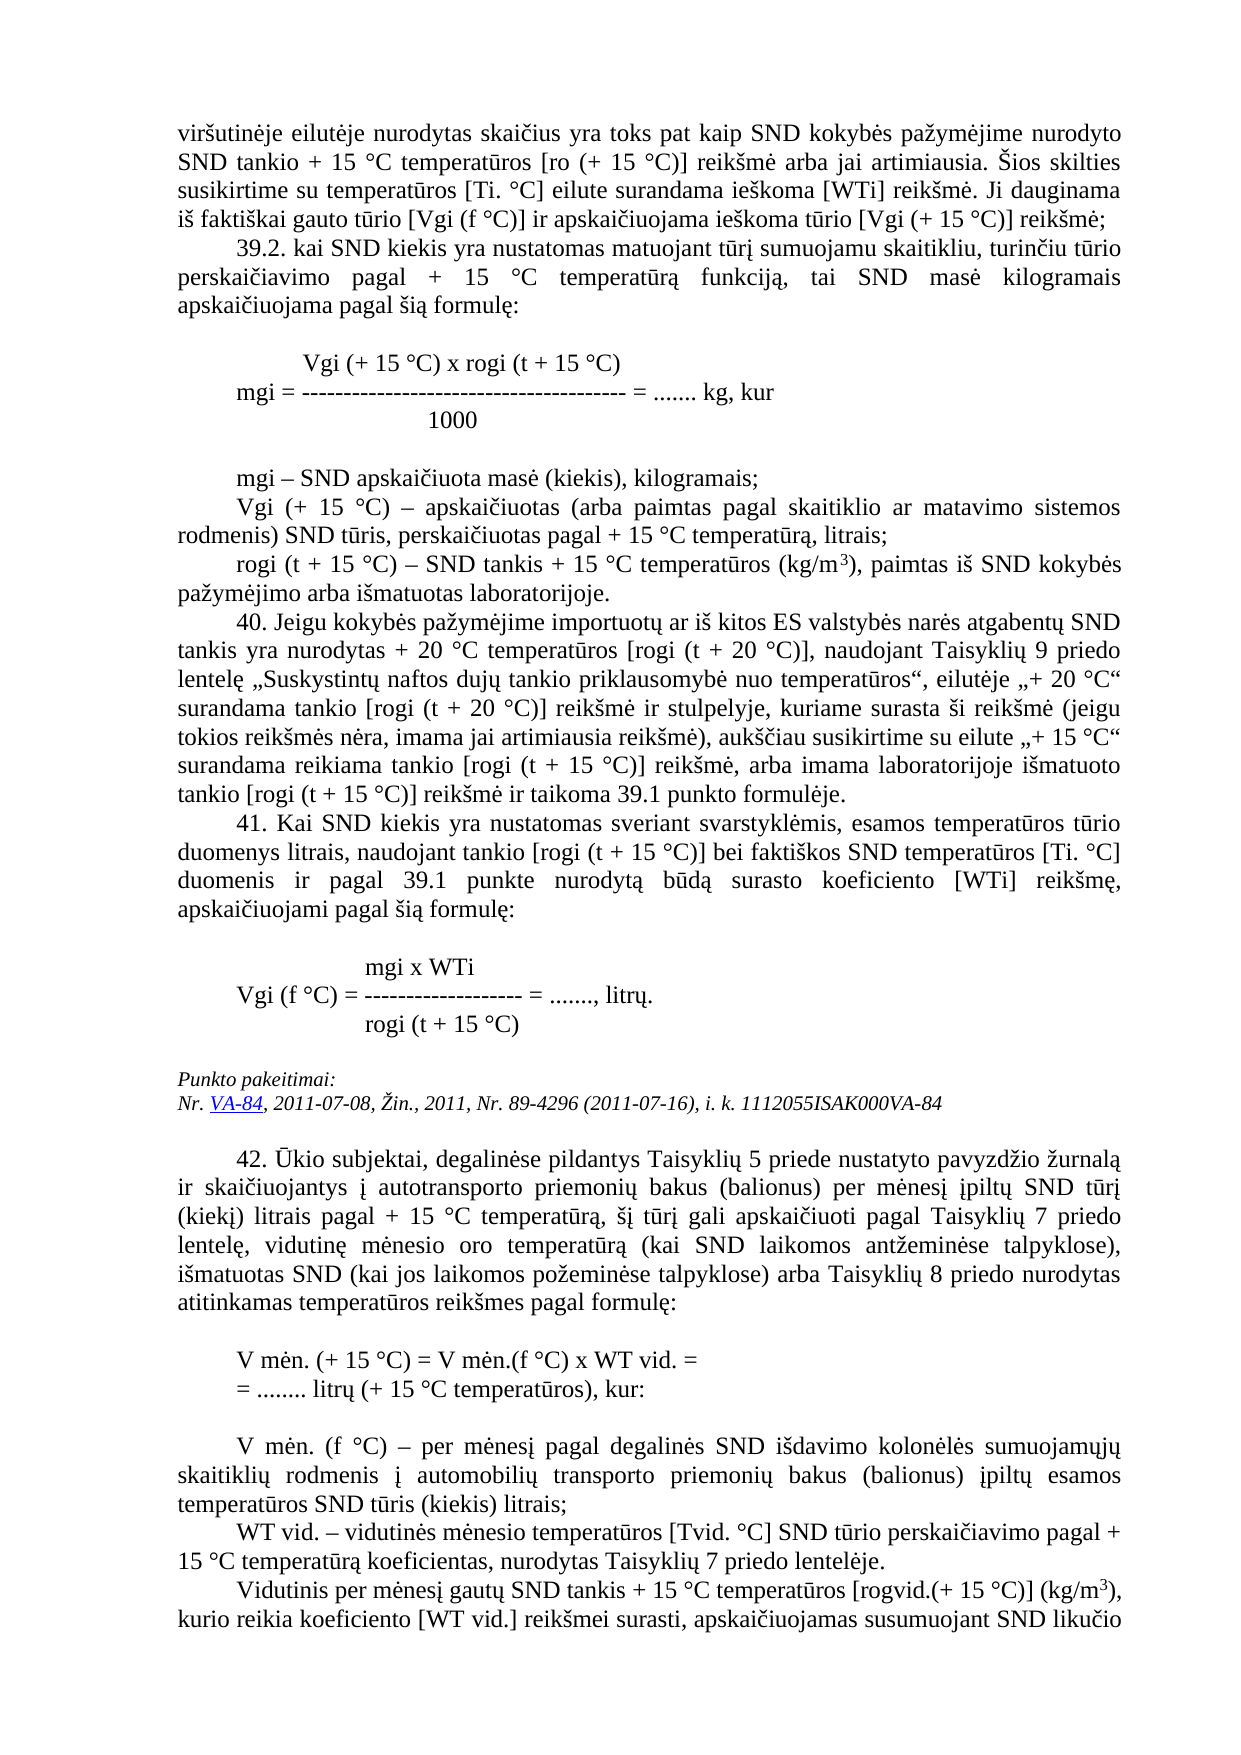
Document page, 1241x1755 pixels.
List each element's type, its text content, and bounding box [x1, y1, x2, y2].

text 41. Kai SND kiekis yra nustatomas sveriant svarstyklėmis, esamos temperatūros tūrio duomenys litrais, naudojant tankio [rogi (t + 15 °C)] bei faktiškos SND temperatūros [Ti. °C] duomenis ir pagal 39.1 punkte nurodytą būdą surasto koeficiento [WTi] reikšmę, apskaičiuojami pagal šią formulę: [177, 808, 1122, 923]
text 39.2. kai SND kiekis yra nustatomas matuojant tūrį sumuojamu skaitikliu, turinčiu tūrio perskaičiavimo pagal + 15 °C temperatūrą funkciją, tai SND masė kilogramais apskaičiuojama pagal šią formulę: [177, 233, 1122, 319]
text Vgi (+ 15 °C) – apskaičiuotas (arba paimtas pagal skaitiklio ar matavimo sistemos rodmenis) SND tūris, perskaičiuotas pagal + 15 °C temperatūrą, litrais; [177, 492, 1122, 549]
text Vgi (f °C) = ------------------- = ......., litrų. [177, 981, 1122, 1009]
text Vgi (+ 15 °C) x rogi (t + 15 °C) [302, 348, 1122, 377]
text = ........ litrų (+ 15 °C temperatūros), kur: [177, 1374, 1122, 1402]
text V mėn. (+ 15 °C) = V mėn.(f °C) x WT vid. = [177, 1345, 1122, 1374]
text 40. Jeigu kokybės pažymėjime importuotų ar iš kitos ES valstybės narės atgabentų SND tankis yra nurodytas + 20 °C temperatūros [rogi (t + 20 °C)], naudojant Taisyklių 9 priedo lentelę „Suskystintų naftos dujų tankio priklausomybė nuo temperatūros“, eilutėje „+ 20 °C“ surandama tankio [rogi (t + 20 °C)] reikšmė ir stulpelyje, kuriame surasta ši reikšmė (jeigu tokios reikšmės nėra, imama jai artimiausia reikšmė), aukščiau susikirtime su eilute „+ 15 °C“ surandama reikiama tankio [rogi (t + 15 °C)] reikšmė, arba imama laboratorijoje išmatuoto tankio [rogi (t + 15 °C)] reikšmė ir taikoma 39.1 punkto formulėje. [177, 607, 1122, 808]
text mgi – SND apskaičiuota masė (kiekis), kilogramais; [177, 463, 1122, 492]
text V mėn. (f °C) – per mėnesį pagal degalinės SND išdavimo kolonėlės sumuojamųjų skaitiklių rodmenis į automobilių transporto priemonių bakus (balionus) įpiltų esamos temperatūros SND tūris (kiekis) litrais; [177, 1431, 1122, 1517]
text mgi x WTi [365, 952, 1122, 981]
text mgi = --------------------------------------- = ....... kg, kur [177, 377, 1122, 406]
text Vidutinis per mėnesį gautų SND tankis + 15 °C temperatūros [rogvid.(+ 15 °C)] (kg/m3), kurio reikia koeficiento [WT vid.] reikšmei surasti, apskaičiuojamas susumuojant SND likučio [177, 1575, 1122, 1632]
text 1000 [427, 406, 1122, 434]
text viršutinėje eilutėje nurodytas skaičius yra toks pat kaip SND kokybės pažymėjime nurodyto SND tankio + 15 °C temperatūros [ro (+ 15 °C)] reikšmė arba jai artimiausia. Šios skilties susikirtime su temperatūros [Ti. °C] eilute surandama ieškoma [WTi] reikšmė. Ji dauginama iš faktiškai gauto tūrio [Vgi (f °C)] ir apskaičiuojama ieškoma tūrio [Vgi (+ 15 °C)] reikšmė; [177, 118, 1122, 233]
text rogi (t + 15 °C) [365, 1009, 1122, 1038]
text rogi (t + 15 °C) – SND tankis + 15 °C temperatūros (kg/m3), paimtas iš SND kokybės pažymėjimo arba išmatuotas laboratorijoje. [177, 549, 1122, 607]
text Punkto pakeitimai: [177, 1067, 1122, 1091]
text WT vid. – vidutinės mėnesio temperatūros [Tvid. °C] SND tūrio perskaičiavimo pagal + 15 °C temperatūrą koeficientas, nurodytas Taisyklių 7 priedo lentelėje. [177, 1517, 1122, 1575]
text 42. Ūkio subjektai, degalinėse pildantys Taisyklių 5 priede nustatyto pavyzdžio žurnalą ir skaičiuojantys į autotransporto priemonių bakus (balionus) per mėnesį įpiltų SND tūrį (kiekį) litrais pagal + 15 °C temperatūrą, šį tūrį gali apskaičiuoti pagal Taisyklių 7 priedo lentelę, vidutinę mėnesio oro temperatūrą (kai SND laikomos antžeminėse talpyklose), išmatuotas SND (kai jos laikomos požeminėse talpyklose) arba Taisyklių 8 priedo nurodytas atitinkamas temperatūros reikšmes pagal formulę: [177, 1144, 1122, 1316]
text Nr. VA-84, 2011-07-08, Žin., 2011, Nr. 89-4296 (2011-07-16), i. k. 1112055ISAK000VA-84 [177, 1091, 1122, 1115]
